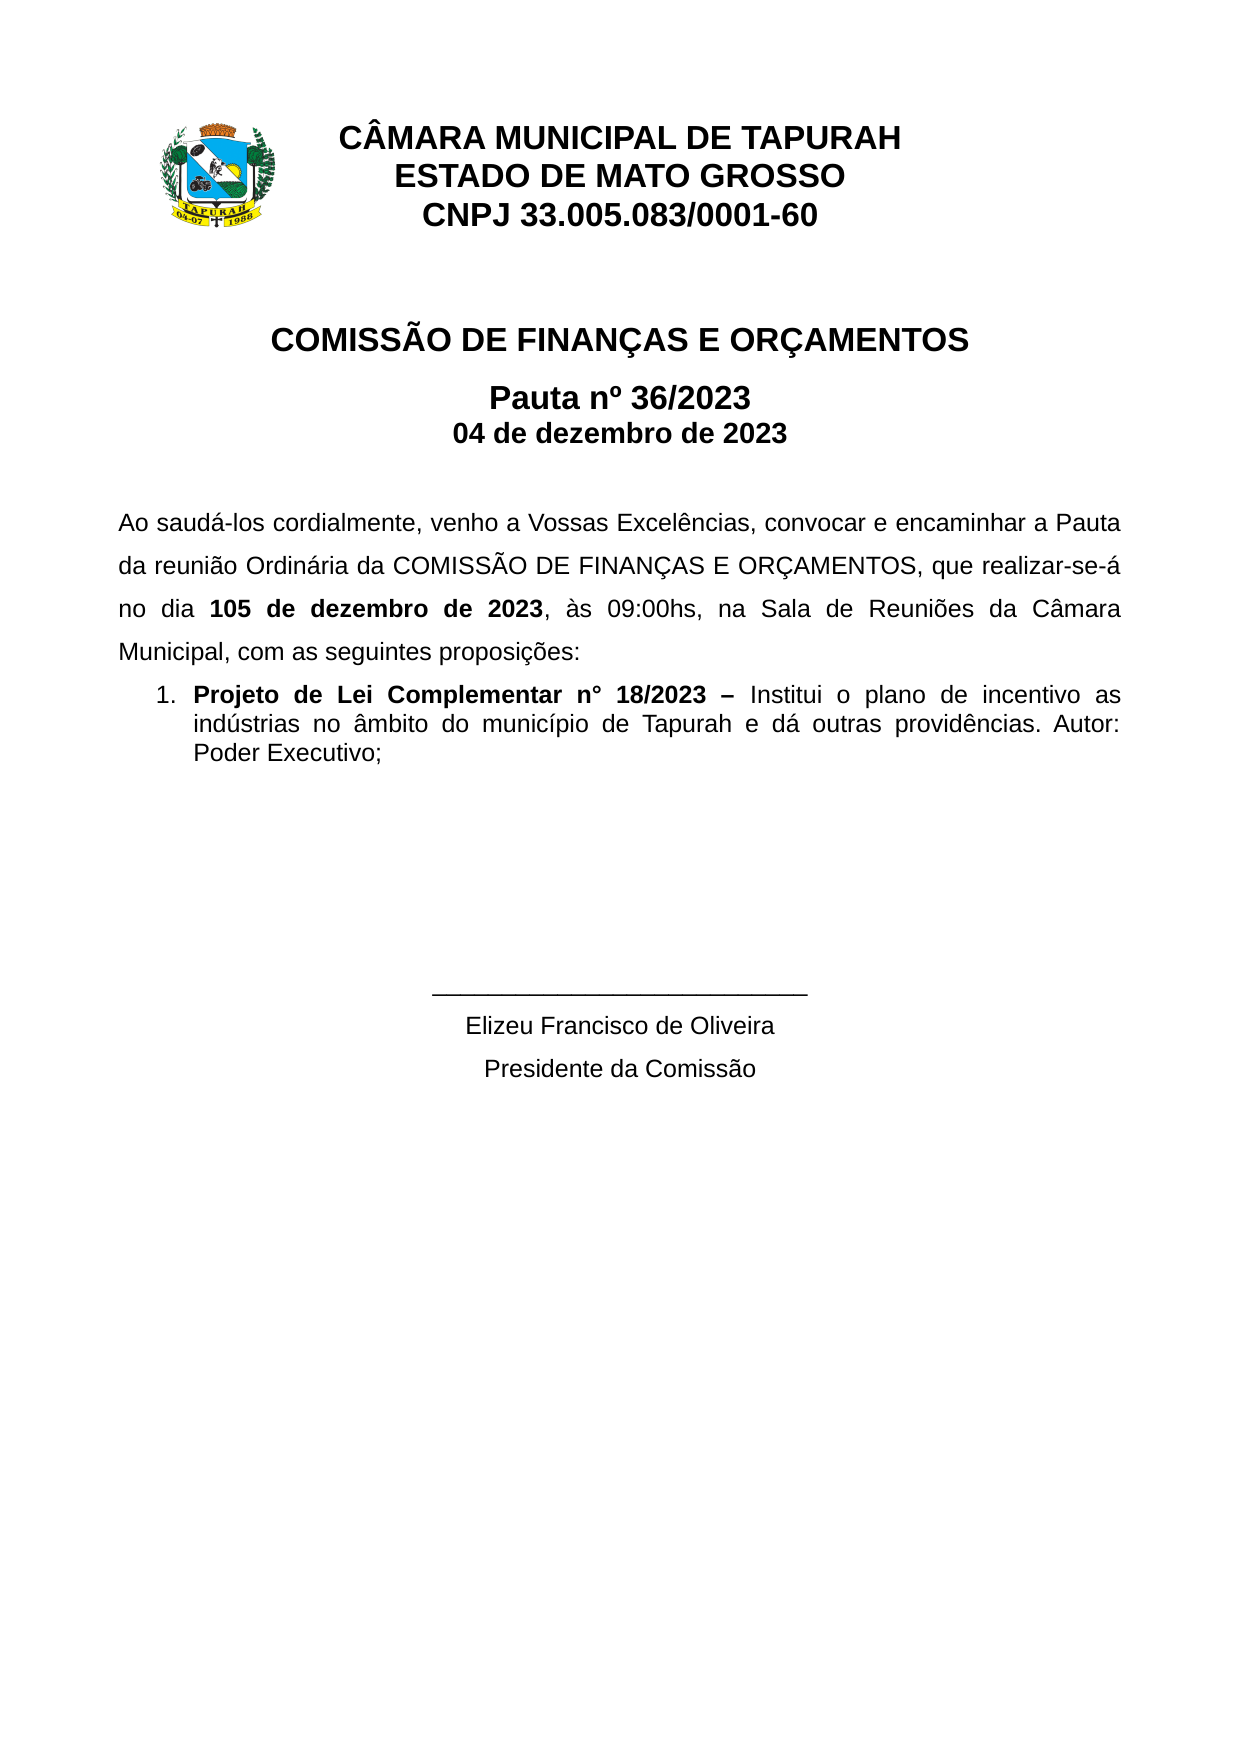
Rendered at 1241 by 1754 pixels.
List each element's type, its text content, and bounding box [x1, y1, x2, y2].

list Projeto de Lei Complementar n° 18/2023 – Institui o plano de incentivo as indústrias no âmbito do município de Tapurah e dá outras providências. Autor: Poder Executivo; [156, 680, 1122, 766]
text Presidente da Comissão [118, 1054, 1122, 1083]
text Pauta nº 36/2023 [118, 378, 1122, 417]
text COMISSÃO DE FINANÇAS E ORÇAMENTOS [118, 321, 1122, 359]
text Ao saudá-los cordialmente, venho a Vossas Excelências, convocar e encaminhar a Pauta da reunião Ordinária da COMISSÃO DE FINANÇAS E ORÇAMENTOS, que realizar-se-á no dia 105 de dezembro de 2023, às 09:00hs, na Sala de Reuniões da Câmara Municipal, com as seguintes proposições: [118, 508, 1122, 666]
text ___________________________ [118, 968, 1122, 996]
text Elizeu Francisco de Oliveira [118, 1011, 1122, 1039]
picture [154, 115, 280, 237]
text 04 de dezembro de 2023 [118, 417, 1122, 450]
